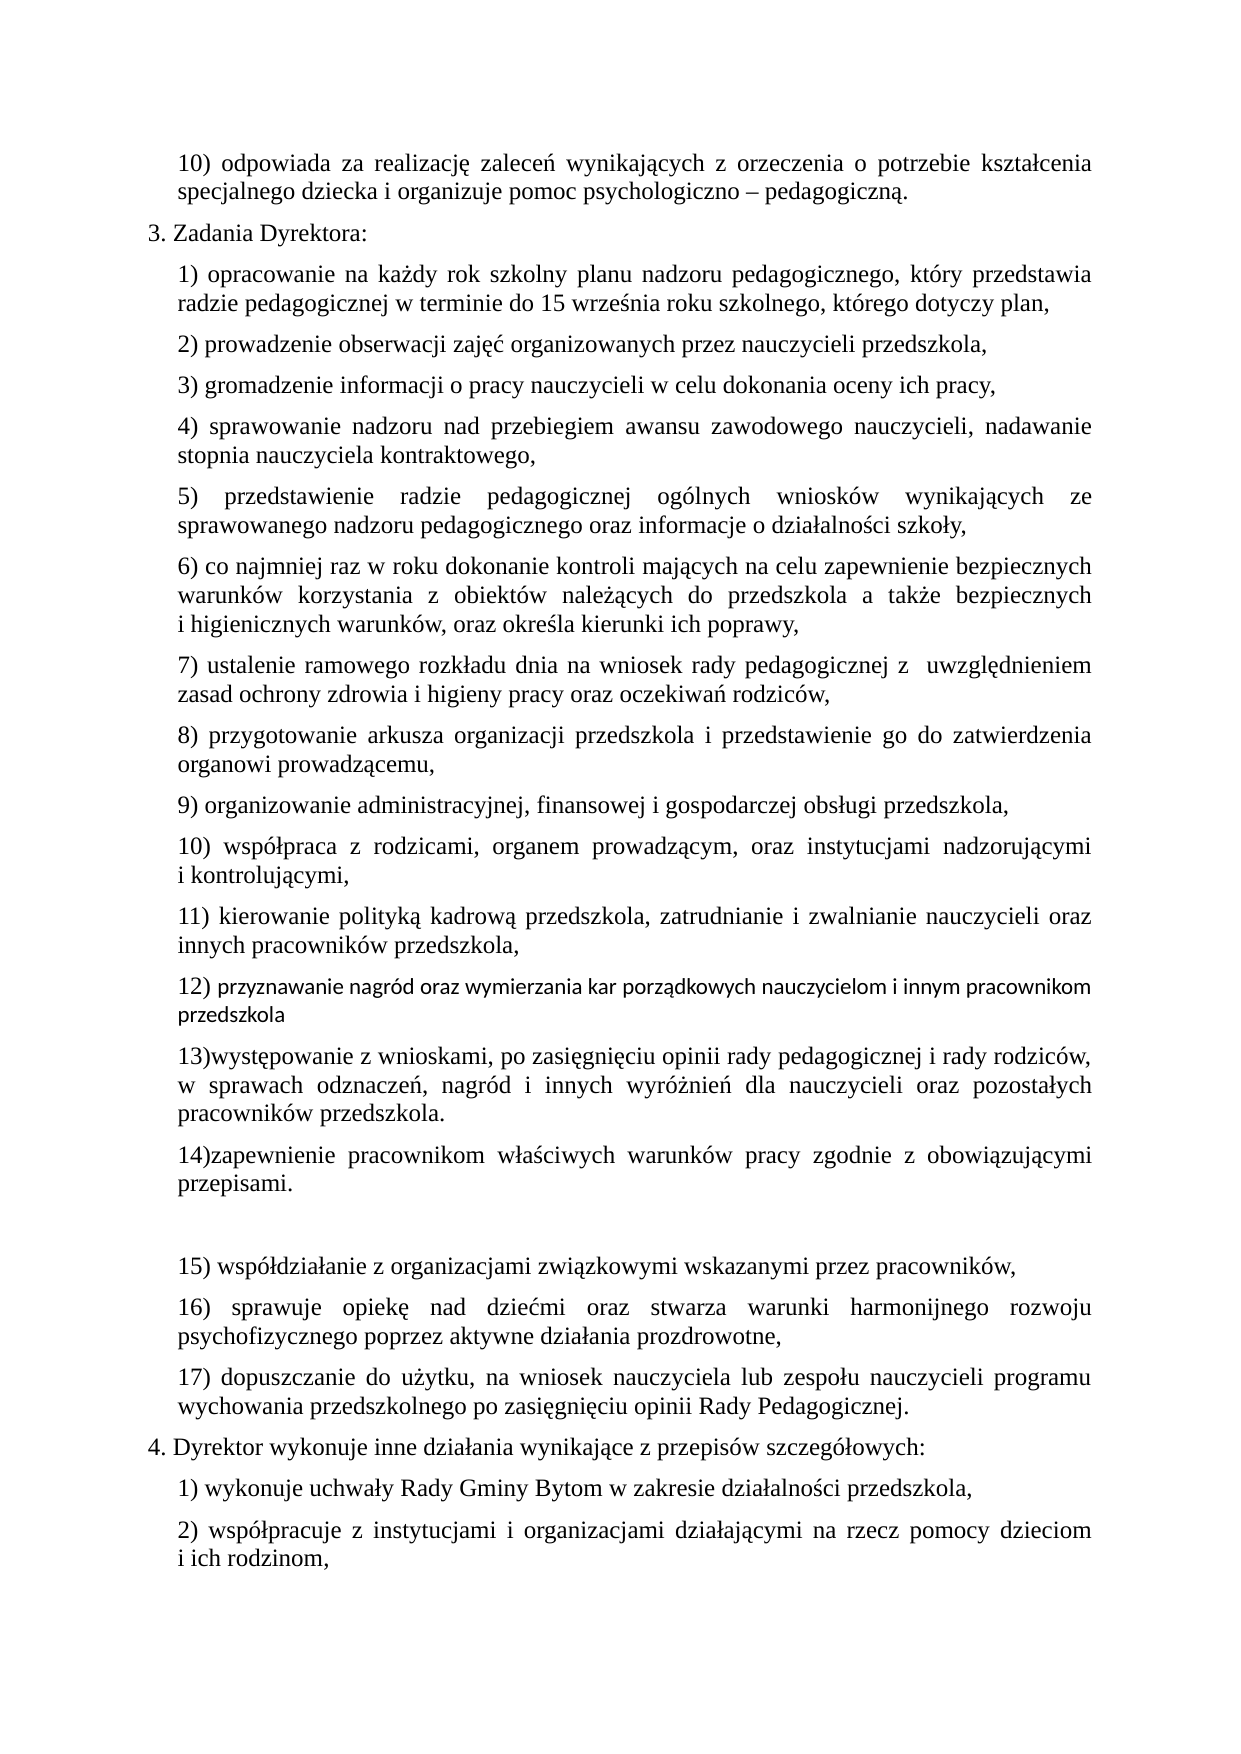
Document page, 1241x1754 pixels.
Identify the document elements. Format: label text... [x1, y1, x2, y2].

text 1) wykonuje uchwały Rady Gminy Bytom w zakresie działalności przedszkola, [177, 1473, 1093, 1502]
text 2) współpracuje z instytucjami i organizacjami działającymi na rzecz pomocy dzieciom i ich rodzinom, [177, 1515, 1093, 1572]
text 16) sprawuje opiekę nad dziećmi oraz stwarza warunki harmonijnego rozwoju psychofizycznego poprzez aktywne działania prozdrowotne, [177, 1292, 1093, 1350]
list zapewnienie pracownikom właściwych warunków pracy zgodnie z obowiązującymi przepisami. [177, 1140, 1093, 1197]
text 3. Zadania Dyrektora: [148, 218, 1093, 246]
text 5) przedstawienie radzie pedagogicznej ogólnych wniosków wynikających ze sprawowanego nadzoru pedagogicznego oraz informacje o działalności szkoły, [177, 481, 1093, 539]
text 15) współdziałanie z organizacjami związkowymi wskazanymi przez pracowników, [177, 1251, 1093, 1280]
text 4. Dyrektor wykonuje inne działania wynikające z przepisów szczegółowych: [148, 1432, 1093, 1461]
text 3) gromadzenie informacji o pracy nauczycieli w celu dokonania oceny ich pracy, [177, 370, 1093, 399]
text 9) organizowanie administracyjnej, finansowej i gospodarczej obsługi przedszkola, [177, 790, 1093, 819]
text 2) prowadzenie obserwacji zajęć organizowanych przez nauczycieli przedszkola, [177, 329, 1093, 358]
text 8) przygotowanie arkusza organizacji przedszkola i przedstawienie go do zatwierdzenia organowi prowadzącemu, [177, 720, 1093, 778]
text 17) dopuszczanie do użytku, na wniosek nauczyciela lub zespołu nauczycieli programu wychowania przedszkolnego po zasięgnięciu opinii Rady Pedagogicznej. [177, 1362, 1093, 1420]
text 10) współpraca z rodzicami, organem prowadzącym, oraz instytucjami nadzorującymi i kontrolującymi, [177, 831, 1093, 889]
text 11) kierowanie polityką kadrową przedszkola, zatrudnianie i zwalnianie nauczycieli oraz innych pracowników przedszkola, [177, 901, 1093, 959]
text 12) przyznawanie nagród oraz wymierzania kar porządkowych nauczycielom i innym pracownikom przedszkola [177, 971, 1093, 1028]
text 6) co najmniej raz w roku dokonanie kontroli mających na celu zapewnienie bezpiecznych warunków korzystania z obiektów należących do przedszkola a także bezpiecznych i higienicznych warunków, oraz określa kierunki ich poprawy, [177, 551, 1093, 638]
text 4) sprawowanie nadzoru nad przebiegiem awansu zawodowego nauczycieli, nadawanie stopnia nauczyciela kontraktowego, [177, 411, 1093, 469]
text 1) opracowanie na każdy rok szkolny planu nadzoru pedagogicznego, który przedstawia radzie pedagogicznej w terminie do 15 września roku szkolnego, którego dotyczy plan, [177, 259, 1093, 316]
list występowanie z wnioskami, po zasięgnięciu opinii rady pedagogicznej i rady rodziców, w sprawach odznaczeń, nagród i innych wyróżnień dla nauczycieli oraz pozostałych pracowników przedszkola. [177, 1041, 1093, 1127]
text 7) ustalenie ramowego rozkładu dnia na wniosek rady pedagogicznej z uwzględnieniem zasad ochrony zdrowia i higieny pracy oraz oczekiwań rodziców, [177, 650, 1093, 708]
text 10) odpowiada za realizację zaleceń wynikających z orzeczenia o potrzebie kształcenia specjalnego dziecka i organizuje pomoc psychologiczno – pedagogiczną. [177, 148, 1093, 205]
